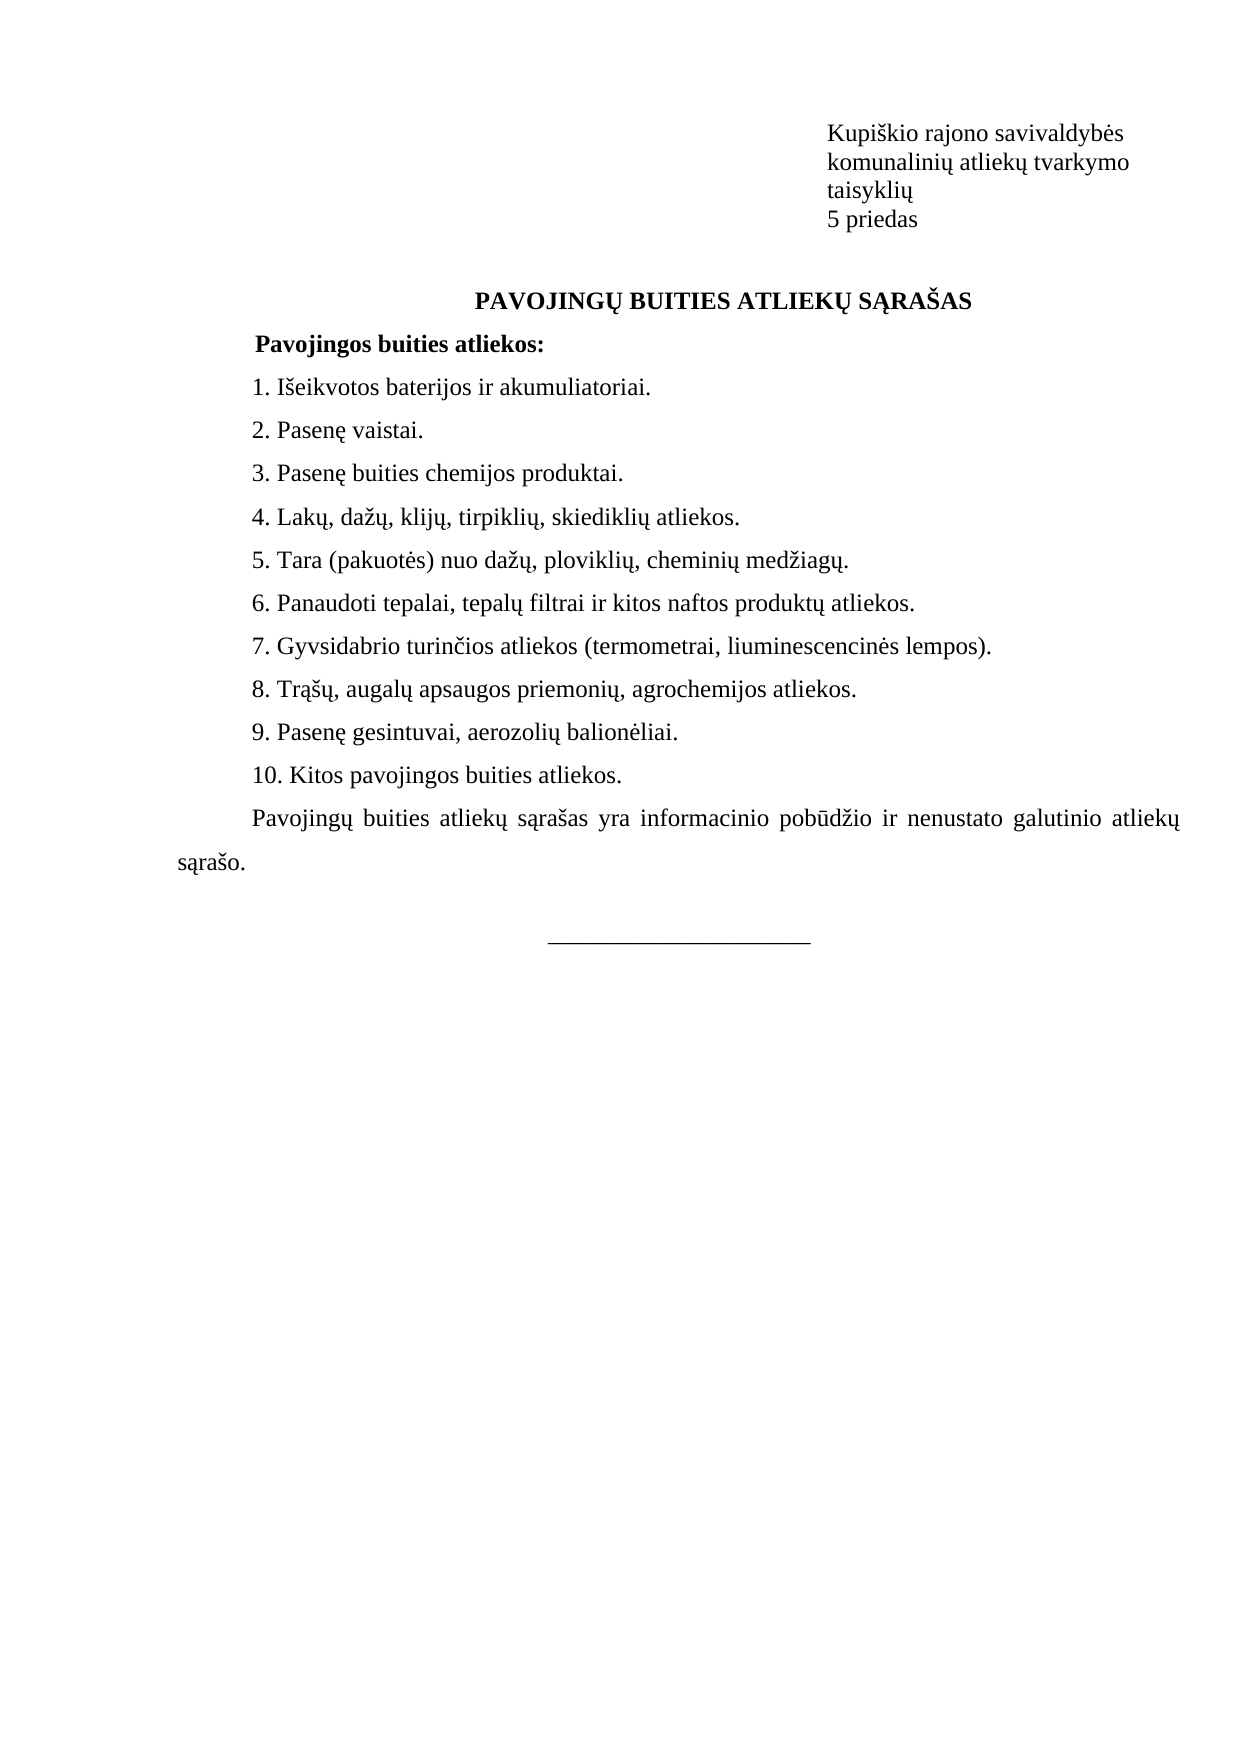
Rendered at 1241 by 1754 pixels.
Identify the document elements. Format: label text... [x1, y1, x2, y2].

text Kupiškio rajono savivaldybės komunalinių atliekų tvarkymo taisyklių [827, 118, 1181, 204]
text 2. Pasenę vaistai. [177, 415, 1181, 444]
text 10. Kitos pavojingos buities atliekos. [177, 760, 1181, 789]
text 8. Trąšų, augalų apsaugos priemonių, agrochemijos atliekos. [177, 674, 1181, 703]
text 6. Panaudoti tepalai, tepalų filtrai ir kitos naftos produktų atliekos. [177, 588, 1181, 617]
text 3. Pasenę buities chemijos produktai. [177, 458, 1181, 487]
text 7. Gyvsidabrio turinčios atliekos (termometrai, liuminescencinės lempos). [177, 631, 1181, 660]
text 5. Tara (pakuotės) nuo dažų, ploviklių, cheminių medžiagų. [177, 545, 1181, 573]
text _____________________ [177, 918, 1181, 947]
text 9. Pasenę gesintuvai, aerozolių balionėliai. [177, 717, 1181, 746]
text 4. Lakų, dažų, klijų, tirpiklių, skiediklių atliekos. [177, 502, 1181, 530]
text 5 priedas [827, 204, 1181, 233]
text PAVOJINGŲ BUITIES ATLIEKŲ SĄRAŠAS [177, 286, 1181, 315]
text 1. Išeikvotos baterijos ir akumuliatoriai. [177, 372, 1181, 401]
text Pavojingos buities atliekos: [177, 329, 1181, 358]
text Pavojingų buities atliekų sąrašas yra informacinio pobūdžio ir nenustato galutinio atliekų sąrašo. [177, 803, 1181, 875]
